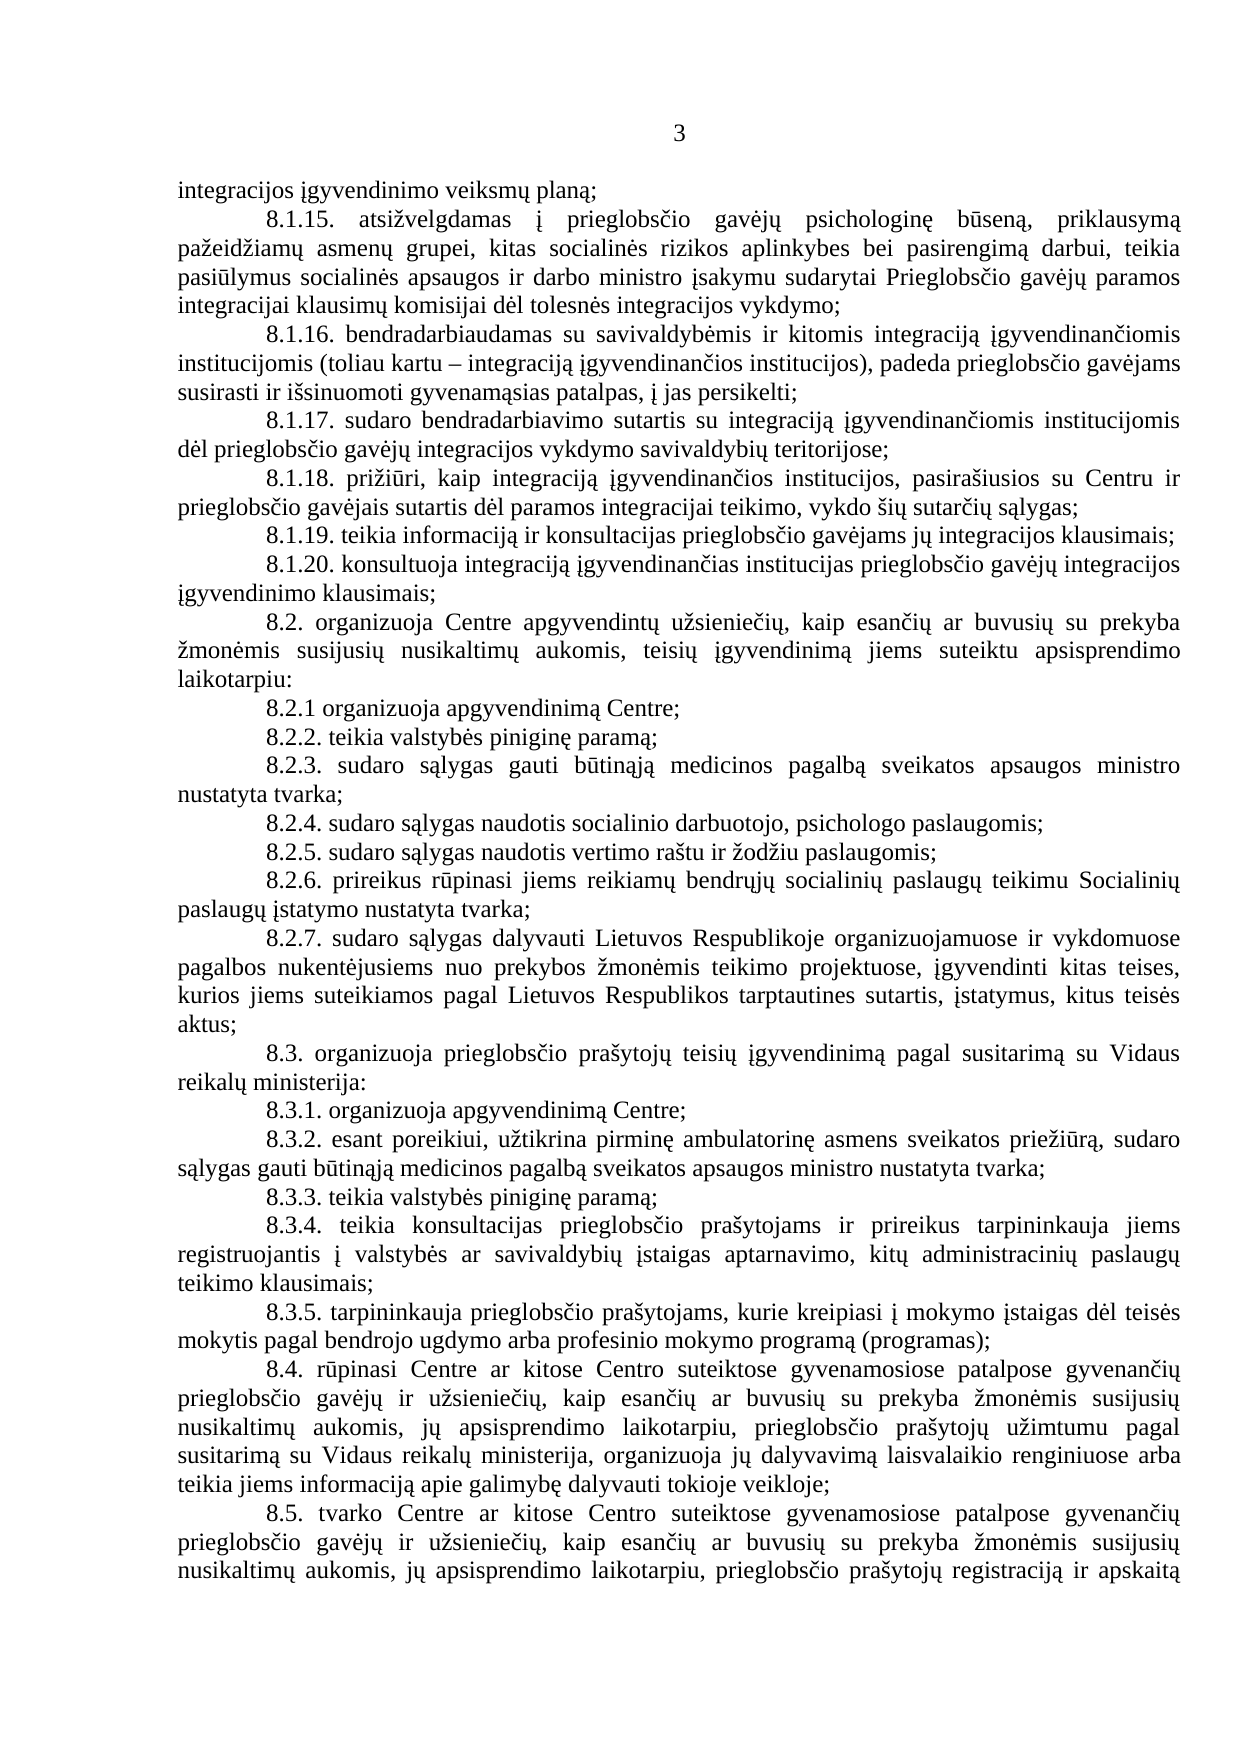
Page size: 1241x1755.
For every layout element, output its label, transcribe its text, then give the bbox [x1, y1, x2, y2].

text 8.3.1. organizuoja apgyvendinimą Centre; [177, 1096, 1181, 1124]
text 8.4. rūpinasi Centre ar kitose Centro suteiktose gyvenamosiose patalpose gyvenančių prieglobsčio gavėjų ir užsieniečių, kaip esančių ar buvusių su prekyba žmonėmis susijusių nusikaltimų aukomis, jų apsisprendimo laikotarpiu, prieglobsčio prašytojų užimtumu pagal susitarimą su Vidaus reikalų ministerija, organizuoja jų dalyvavimą laisvalaikio renginiuose arba teikia jiems informaciją apie galimybę dalyvauti tokioje veikloje; [177, 1354, 1181, 1498]
text 8.1.20. konsultuoja integraciją įgyvendinančias institucijas prieglobsčio gavėjų integracijos įgyvendinimo klausimais; [177, 549, 1181, 607]
text integracijos įgyvendinimo veiksmų planą; [177, 176, 1181, 204]
text 8.2.6. prireikus rūpinasi jiems reikiamų bendrųjų socialinių paslaugų teikimu Socialinių paslaugų įstatymo nustatyta tvarka; [177, 866, 1181, 923]
text 8.2.7. sudaro sąlygas dalyvauti Lietuvos Respublikoje organizuojamuose ir vykdomuose pagalbos nukentėjusiems nuo prekybos žmonėmis teikimo projektuose, įgyvendinti kitas teises, kurios jiems suteikiamos pagal Lietuvos Respublikos tarptautines sutartis, įstatymus, kitus teisės aktus; [177, 923, 1181, 1038]
text 8.2.4. sudaro sąlygas naudotis socialinio darbuotojo, psichologo paslaugomis; [177, 808, 1181, 837]
text 8.2.3. sudaro sąlygas gauti būtinąją medicinos pagalbą sveikatos apsaugos ministro nustatyta tvarka; [177, 751, 1181, 808]
text 8.3.5. tarpininkauja prieglobsčio prašytojams, kurie kreipiasi į mokymo įstaigas dėl teisės mokytis pagal bendrojo ugdymo arba profesinio mokymo programą (programas); [177, 1297, 1181, 1354]
text 8.3. organizuoja prieglobsčio prašytojų teisių įgyvendinimą pagal susitarimą su Vidaus reikalų ministerija: [177, 1038, 1181, 1096]
text 8.2.1 organizuoja apgyvendinimą Centre; [177, 693, 1181, 722]
text 8.2.2. teikia valstybės piniginę paramą; [177, 722, 1181, 751]
text 8.1.18. prižiūri, kaip integraciją įgyvendinančios institucijos, pasirašiusios su Centru ir prieglobsčio gavėjais sutartis dėl paramos integracijai teikimo, vykdo šių sutarčių sąlygas; [177, 463, 1181, 521]
text 8.3.4. teikia konsultacijas prieglobsčio prašytojams ir prireikus tarpininkauja jiems registruojantis į valstybės ar savivaldybių įstaigas aptarnavimo, kitų administracinių paslaugų teikimo klausimais; [177, 1211, 1181, 1297]
text 8.5. tvarko Centre ar kitose Centro suteiktose gyvenamosiose patalpose gyvenančių prieglobsčio gavėjų ir užsieniečių, kaip esančių ar buvusių su prekyba žmonėmis susijusių nusikaltimų aukomis, jų apsisprendimo laikotarpiu, prieglobsčio prašytojų registraciją ir apskaitą [177, 1498, 1181, 1584]
text 8.3.2. esant poreikiui, užtikrina pirminę ambulatorinę asmens sveikatos priežiūrą, sudaro sąlygas gauti būtinąją medicinos pagalbą sveikatos apsaugos ministro nustatyta tvarka; [177, 1124, 1181, 1182]
text 8.2.5. sudaro sąlygas naudotis vertimo raštu ir žodžiu paslaugomis; [177, 837, 1181, 866]
text 8.3.3. teikia valstybės piniginę paramą; [177, 1182, 1181, 1211]
text 8.1.16. bendradarbiaudamas su savivaldybėmis ir kitomis integraciją įgyvendinančiomis institucijomis (toliau kartu – integraciją įgyvendinančios institucijos), padeda prieglobsčio gavėjams susirasti ir išsinuomoti gyvenamąsias patalpas, į jas persikelti; [177, 319, 1181, 406]
text 8.1.17. sudaro bendradarbiavimo sutartis su integraciją įgyvendinančiomis institucijomis dėl prieglobsčio gavėjų integracijos vykdymo savivaldybių teritorijose; [177, 406, 1181, 463]
text 8.1.19. teikia informaciją ir konsultacijas prieglobsčio gavėjams jų integracijos klausimais; [177, 521, 1181, 549]
text 8.1.15. atsižvelgdamas į prieglobsčio gavėjų psichologinę būseną, priklausymą pažeidžiamų asmenų grupei, kitas socialinės rizikos aplinkybes bei pasirengimą darbui, teikia pasiūlymus socialinės apsaugos ir darbo ministro įsakymu sudarytai Prieglobsčio gavėjų paramos integracijai klausimų komisijai dėl tolesnės integracijos vykdymo; [177, 204, 1181, 319]
text 8.2. organizuoja Centre apgyvendintų užsieniečių, kaip esančių ar buvusių su prekyba žmonėmis susijusių nusikaltimų aukomis, teisių įgyvendinimą jiems suteiktu apsisprendimo laikotarpiu: [177, 607, 1181, 693]
